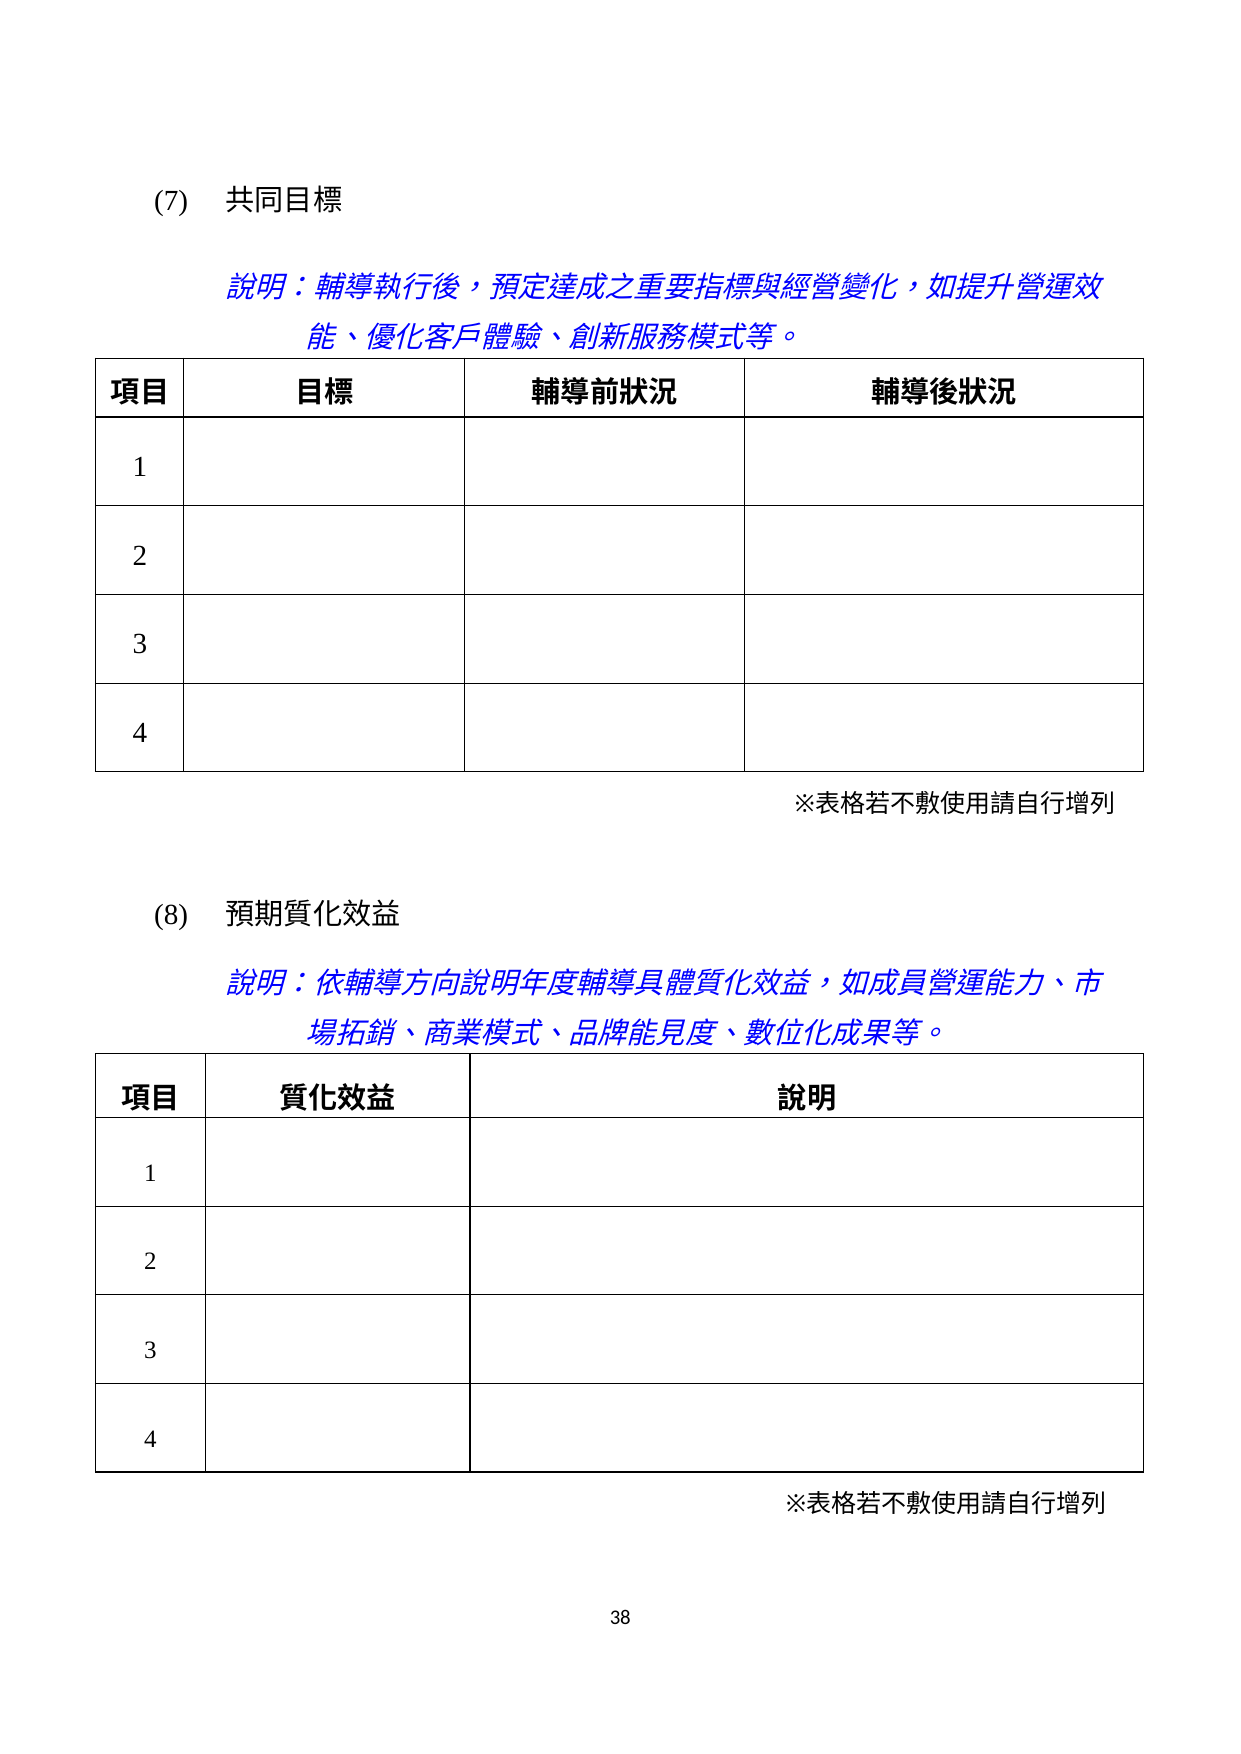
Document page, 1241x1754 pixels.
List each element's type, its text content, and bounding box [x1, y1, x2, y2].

table_header 輔導前狀況 [465, 359, 744, 416]
table_cell 4 [96, 684, 183, 771]
text ※表格若不敷使用請自行增列 [340, 772, 1115, 822]
table_cell [206, 1207, 469, 1294]
table_cell [745, 684, 1143, 771]
text 說明：輔導執行後，預定達成之重要指標與經營變化，如提升營運效能、優化客戶體驗、創新服務模式等。 [225, 257, 1132, 357]
table_header 質化效益 [206, 1054, 469, 1117]
table_cell [206, 1118, 469, 1206]
table_cell 1 [96, 1118, 205, 1206]
table_cell [465, 684, 744, 771]
table_cell [471, 1295, 1143, 1383]
table_cell [206, 1295, 469, 1383]
table_header 項目 [96, 359, 183, 416]
table_cell 2 [96, 506, 183, 594]
table_header 目標 [184, 359, 464, 416]
table_cell 4 [96, 1384, 205, 1471]
table_cell 2 [96, 1207, 205, 1294]
table_header 項目 [96, 1054, 205, 1117]
text ※表格若不敷使用請自行增列 [134, 1473, 1106, 1522]
table_cell [184, 684, 464, 771]
table_cell [184, 506, 464, 594]
table_cell [465, 418, 744, 505]
table_cell 3 [96, 595, 183, 682]
table_cell [745, 506, 1143, 594]
list 共同目標 [154, 170, 1053, 220]
table_cell [184, 595, 464, 682]
list 預期質化效益 [154, 884, 1053, 934]
table_cell [471, 1118, 1143, 1206]
table_cell [184, 418, 464, 505]
table_cell 3 [96, 1295, 205, 1383]
table_cell [206, 1384, 469, 1471]
table_header 輔導後狀況 [745, 359, 1143, 416]
table_cell [745, 418, 1143, 505]
table_cell 1 [96, 418, 183, 505]
table_cell [465, 595, 744, 682]
table_cell [471, 1207, 1143, 1294]
text 說明：依輔導方向說明年度輔導具體質化效益，如成員營運能力、市場拓銷、商業模式、品牌能見度、數位化成果等。 [225, 953, 1132, 1053]
table_cell [471, 1384, 1143, 1471]
table_header 說明 [471, 1054, 1143, 1117]
table_cell [745, 595, 1143, 682]
table_cell [465, 506, 744, 594]
